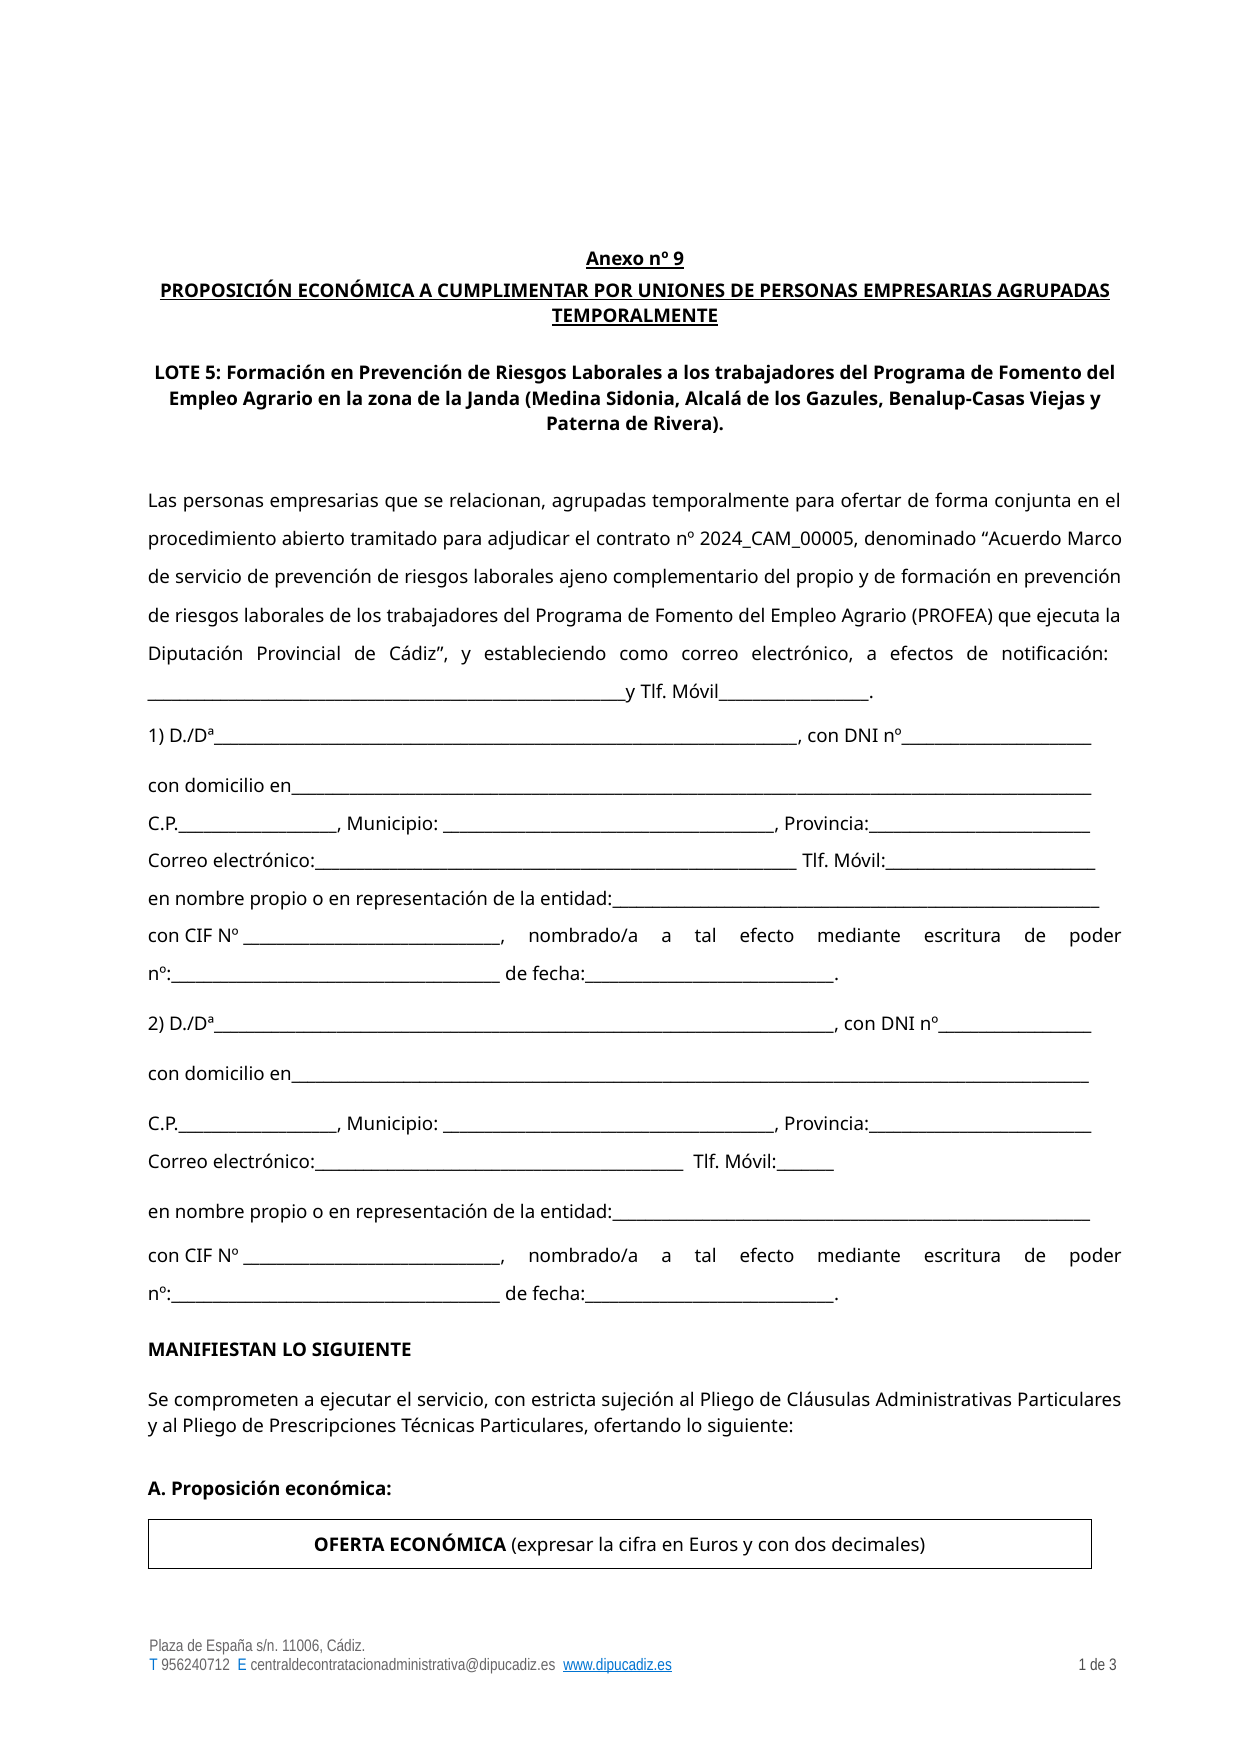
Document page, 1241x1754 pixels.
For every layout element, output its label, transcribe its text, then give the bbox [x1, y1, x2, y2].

text Se comprometen a ejecutar el servicio, con estricta sujeción al Pliego de Cláusulas Administrativas Particulares y al Pliego de Prescripciones Técnicas Particulares, ofertando lo siguiente: [148, 1387, 1122, 1438]
text con CIF Nº , nombrado/a a tal efecto mediante escritura de poder nº: de fecha: . [148, 922, 1122, 986]
text en nombre propio o en representación de la entidad: [148, 885, 1122, 910]
text LOTE 5: Formación en Prevención de Riesgos Laborales a los trabajadores del Programa de Fomento del Empleo Agrario en la zona de la Janda (Medina Sidonia, Alcalá de los Gazules, Benalup-Casas Viejas y Paterna de Rivera). [148, 359, 1122, 436]
text Las personas empresarias que se relacionan, agrupadas temporalmente para ofertar de forma conjunta en el procedimiento abierto tramitado para adjudicar el contrato nº 2024_CAM_00005, denominado “Acuerdo Marco de servicio de prevención de riesgos laborales ajeno complementario del propio y de formación en prevención de riesgos laborales de los trabajadores del Programa de Fomento del Empleo Agrario (PROFEA) que ejecuta la Diputación Provincial de Cádiz”, y estableciendo como correo electrónico, a efectos de notificación: ______________________________________y Tlf. Móvil__________________. [148, 487, 1122, 704]
text Anexo nº 9 [148, 246, 1122, 271]
table_header OFERTA ECONÓMICA (expresar la cifra en Euros y con dos decimales) [149, 1520, 1091, 1568]
text en nombre propio o en representación de la entidad: [148, 1198, 1122, 1224]
text C.P. , Municipio: , Provincia: [148, 810, 1122, 836]
text 1) D./Dª , con DNI nº [148, 722, 1122, 748]
text 2) D./Dª , con DNI nº [148, 1011, 1122, 1036]
text con domicilio en [148, 1061, 1122, 1086]
text con CIF Nº , nombrado/a a tal efecto mediante escritura de poder nº: de fecha: . [148, 1242, 1122, 1306]
text PROPOSICIÓN ECONÓMICA A CUMPLIMENTAR POR UNIONES DE PERSONAS EMPRESARIAS AGRUPADAS TEMPORALMENTE [148, 277, 1122, 328]
text A. Proposición económica: [148, 1475, 1122, 1501]
text con domicilio en [148, 773, 1122, 798]
text C.P. , Municipio: , Provincia: [148, 1111, 1122, 1136]
text MANIFIESTAN LO SIGUIENTE [148, 1337, 1122, 1362]
text Correo electrónico: Tlf. Móvil: [148, 847, 1122, 873]
text Correo electrónico: ______________________ Tlf. Móvil: [148, 1148, 1122, 1174]
